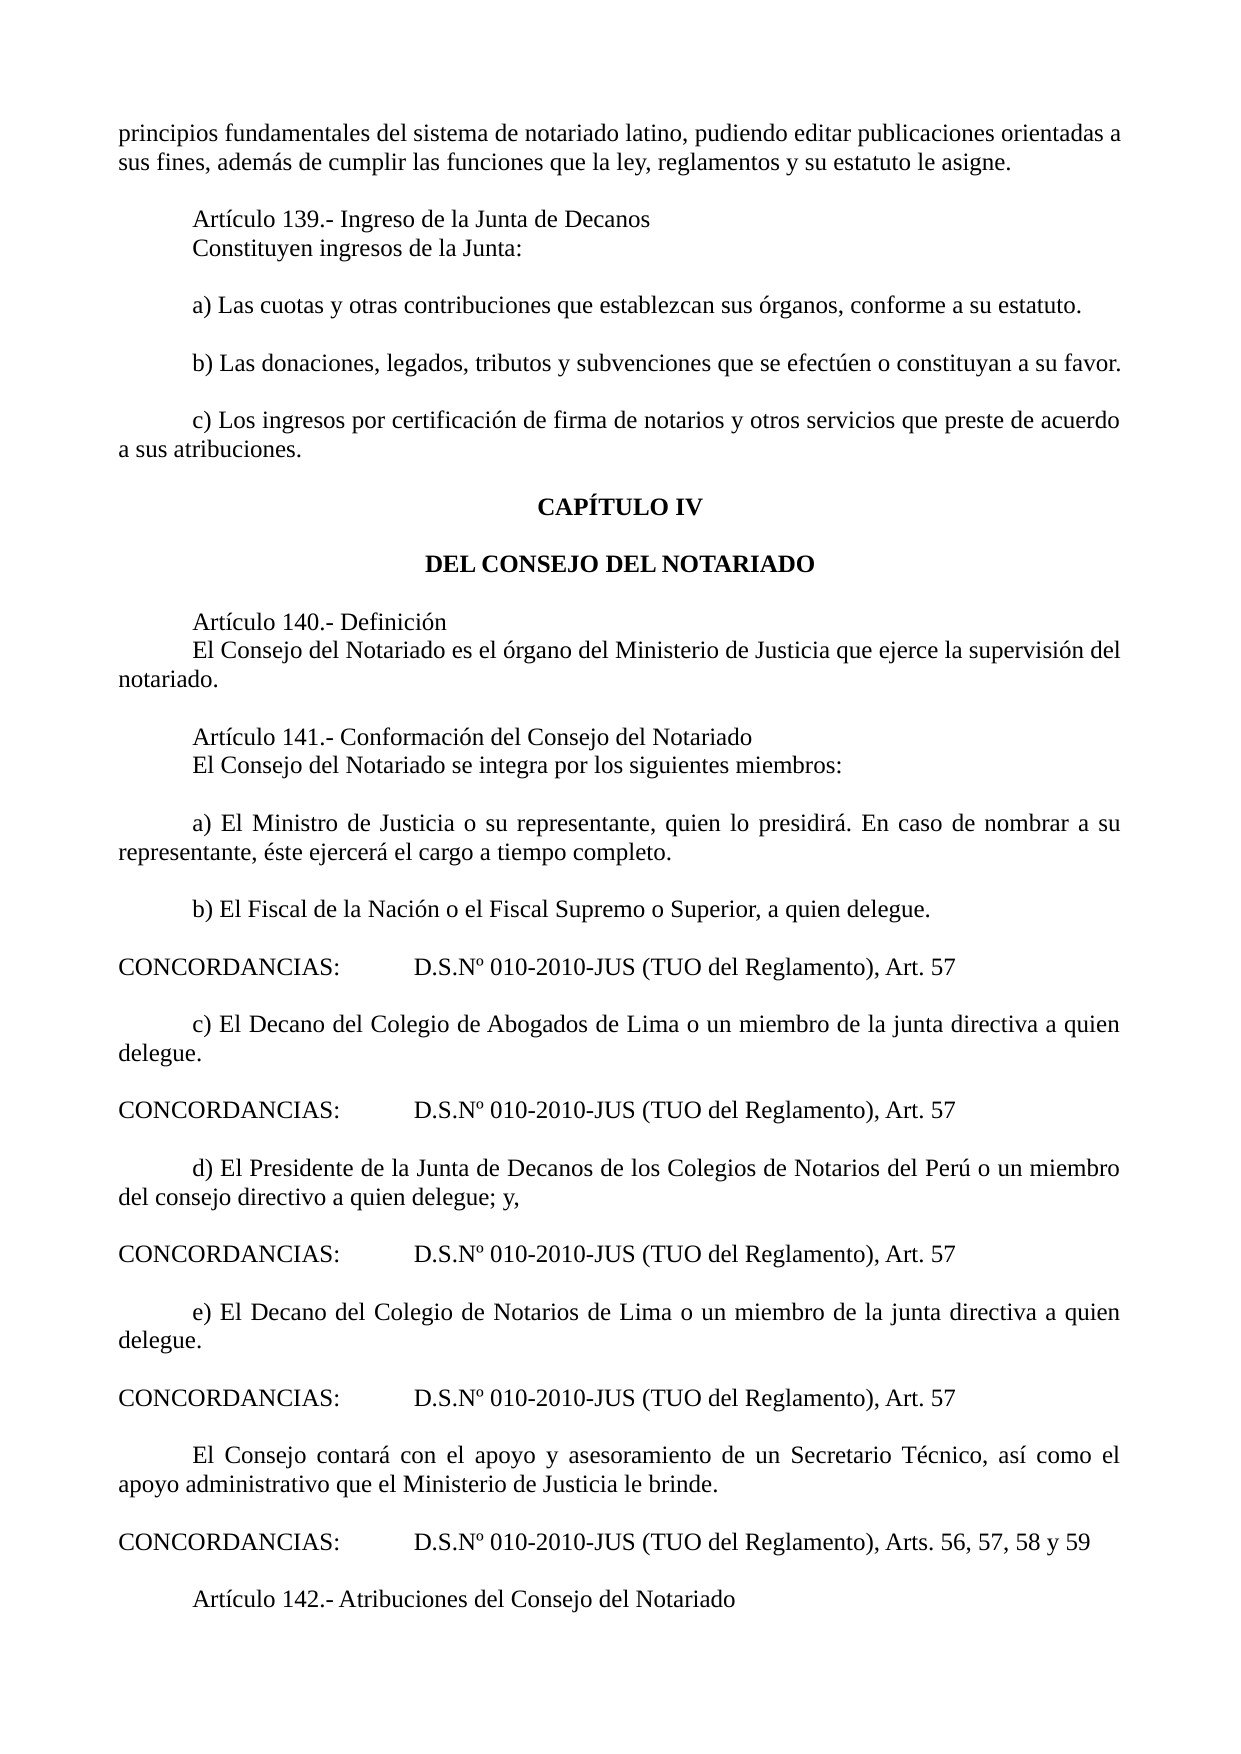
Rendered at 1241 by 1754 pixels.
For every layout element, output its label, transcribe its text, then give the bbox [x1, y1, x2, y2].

text Constituyen ingresos de la Junta: [118, 233, 1122, 262]
text CONCORDANCIAS: D.S.Nº 010-2010-JUS (TUO del Reglamento), Art. 57 [118, 1383, 1122, 1412]
text c) Los ingresos por certificación de firma de notarios y otros servicios que preste de acuerdo a sus atribuciones. [118, 406, 1122, 463]
text Artículo 142.- Atribuciones del Consejo del Notariado [118, 1584, 1122, 1613]
text El Consejo contará con el apoyo y asesoramiento de un Secretario Técnico, así como el apoyo administrativo que el Ministerio de Justicia le brinde. [118, 1441, 1122, 1498]
text CONCORDANCIAS: D.S.Nº 010-2010-JUS (TUO del Reglamento), Arts. 56, 57, 58 y 59 [118, 1527, 1122, 1556]
text a) Las cuotas y otras contribuciones que establezcan sus órganos, conforme a su estatuto. [118, 291, 1122, 319]
text DEL CONSEJO DEL NOTARIADO [118, 549, 1122, 578]
text a) El Ministro de Justicia o su representante, quien lo presidirá. En caso de nombrar a su representante, éste ejercerá el cargo a tiempo completo. [118, 808, 1122, 866]
text b) Las donaciones, legados, tributos y subvenciones que se efectúen o constituyan a su favor. [118, 348, 1122, 377]
text e) El Decano del Colegio de Notarios de Lima o un miembro de la junta directiva a quien delegue. [118, 1297, 1122, 1354]
text d) El Presidente de la Junta de Decanos de los Colegios de Notarios del Perú o un miembro del consejo directivo a quien delegue; y, [118, 1153, 1122, 1211]
text Artículo 141.- Conformación del Consejo del Notariado [118, 722, 1122, 751]
text c) El Decano del Colegio de Abogados de Lima o un miembro de la junta directiva a quien delegue. [118, 1009, 1122, 1067]
text Artículo 139.- Ingreso de la Junta de Decanos [118, 204, 1122, 233]
text CONCORDANCIAS: D.S.Nº 010-2010-JUS (TUO del Reglamento), Art. 57 [118, 1239, 1122, 1268]
text Artículo 140.- Definición [118, 607, 1122, 636]
text CONCORDANCIAS: D.S.Nº 010-2010-JUS (TUO del Reglamento), Art. 57 [118, 952, 1122, 981]
text El Consejo del Notariado es el órgano del Ministerio de Justicia que ejerce la supervisión del notariado. [118, 636, 1122, 693]
text principios fundamentales del sistema de notariado latino, pudiendo editar publicaciones orientadas a sus fines, además de cumplir las funciones que la ley, reglamentos y su estatuto le asigne. [118, 118, 1122, 176]
text CONCORDANCIAS: D.S.Nº 010-2010-JUS (TUO del Reglamento), Art. 57 [118, 1096, 1122, 1124]
text b) El Fiscal de la Nación o el Fiscal Supremo o Superior, a quien delegue. [118, 894, 1122, 923]
text CAPÍTULO IV [118, 492, 1122, 521]
text El Consejo del Notariado se integra por los siguientes miembros: [118, 751, 1122, 779]
